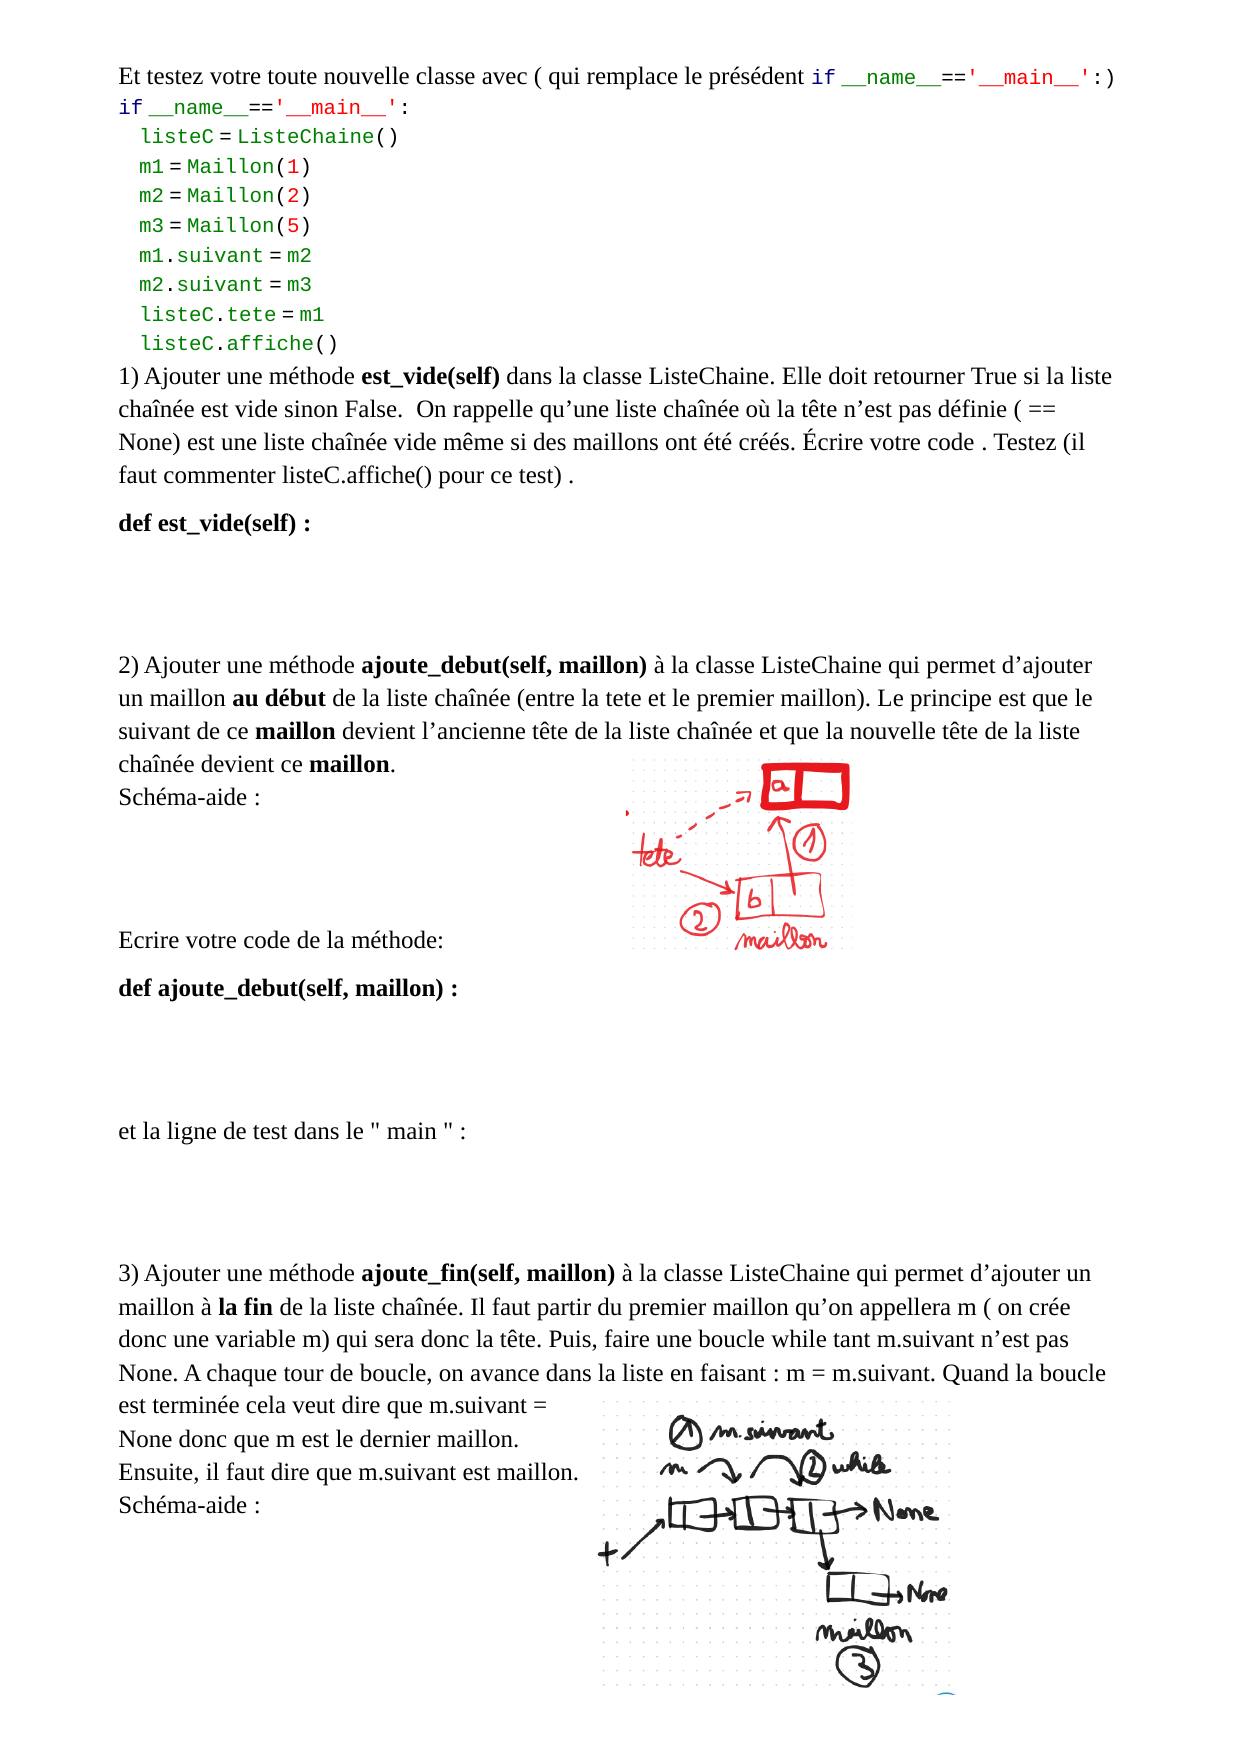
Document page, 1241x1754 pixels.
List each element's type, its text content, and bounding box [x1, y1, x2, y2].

text Schéma-aide : [118, 1490, 593, 1518]
text listeC.affiche() [118, 331, 1122, 357]
text 2) Ajouter une méthode ajoute_debut(self, maillon) à la classe ListeChaine qui permet d’ajouter un maillon au début de la liste chaînée (entre la tete et le premier maillon). Le principe est que le suivant de ce maillon devient l’ancienne tête de la liste chaînée et que la nouvelle tête de la liste chaînée devient ce maillon. [118, 650, 1122, 778]
text m2 = Maillon(2) [118, 183, 1122, 209]
text Schéma-aide : [118, 782, 625, 811]
text m1.suivant = m2 [118, 243, 1122, 268]
text [853, 782, 1122, 811]
text listeC.tete = m1 [118, 302, 1122, 327]
text Et testez votre toute nouvelle classe avec ( qui remplace le présédent if __name__=='__main__':) [118, 61, 1122, 90]
text def ajoute_debut(self, maillon) : [118, 973, 1122, 1002]
text def est_vide(self) : [118, 508, 1122, 536]
text m1 = Maillon(1) [118, 154, 1122, 179]
text 1) Ajouter une méthode est_vide(self) dans la classe ListeChaine. Elle doit retourner True si la liste chaînée est vide sinon False. On rappelle qu’une liste chaînée où la tête n’est pas définie ( == None) est une liste chaînée vide même si des maillons ont été créés. Écrire votre code . Testez (il faut commenter listeC.affiche() pour ce test) . [118, 361, 1122, 489]
text 3) Ajouter une méthode ajoute_fin(self, maillon) à la classe ListeChaine qui permet d’ajouter un maillon à la fin de la liste chaînée. Il faut partir du premier maillon qu’on appellera m ( on crée donc une variable m) qui sera donc la tête. Puis, faire une boucle while tant m.suivant n’est pas None. A chaque tour de boucle, on avance dans la liste en faisant : m = m.suivant. Quand la boucle est terminée cela veut dire que m.suivant = None donc que m est le dernier maillon. Ensuite, il faut dire que m.suivant est maillon. [118, 1258, 1122, 1485]
text m3 = Maillon(5) [118, 213, 1122, 239]
text listeC = ListeChaine() [118, 124, 1122, 150]
text Ecrire votre code de la méthode: [118, 925, 625, 954]
text m2.suivant = m3 [118, 272, 1122, 298]
text et la ligne de test dans le " main " : [118, 1116, 1122, 1144]
text if __name__=='__main__': [118, 95, 1122, 120]
text [853, 925, 1122, 954]
picture [625, 756, 853, 957]
picture [593, 1401, 957, 1695]
text [957, 1490, 1122, 1518]
